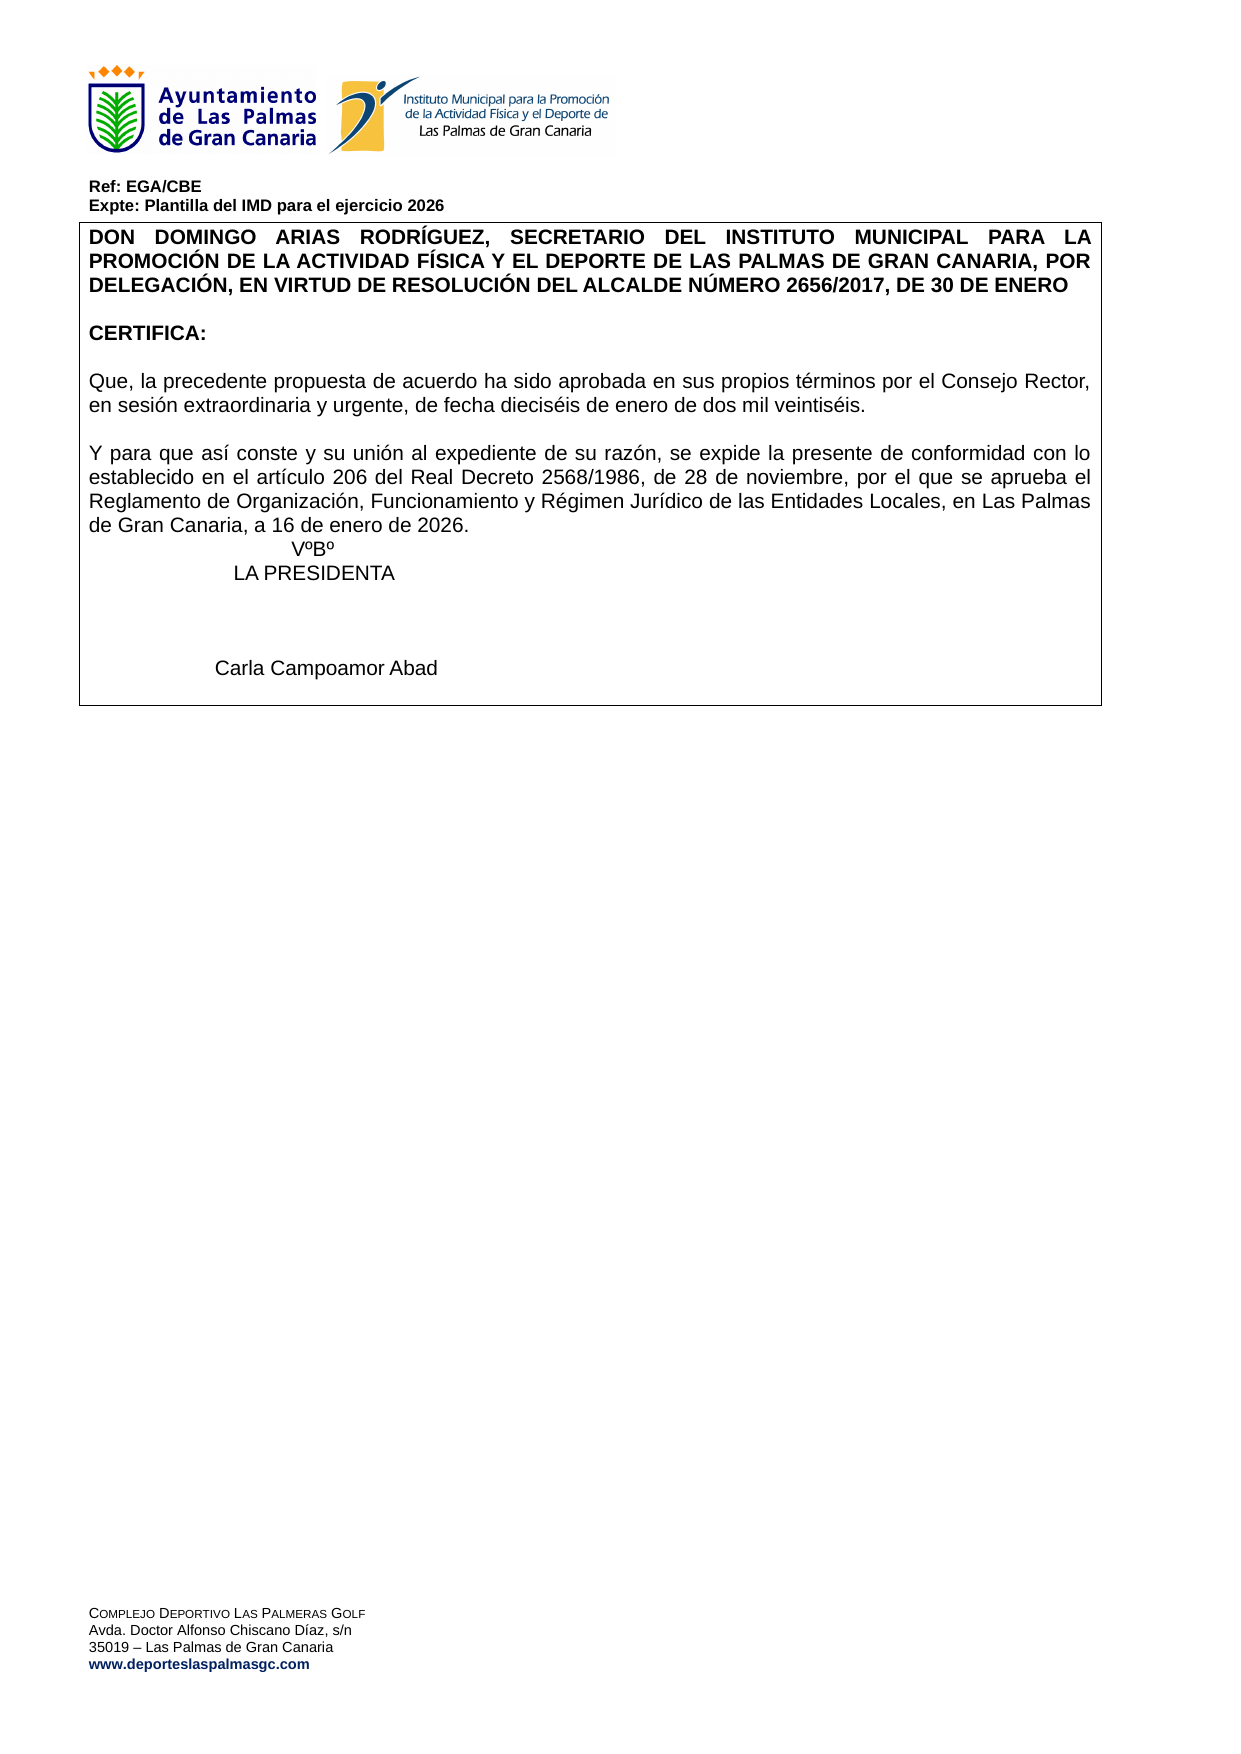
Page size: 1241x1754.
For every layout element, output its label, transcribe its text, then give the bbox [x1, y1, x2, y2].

picture [326, 74, 615, 157]
text Que, la precedente propuesta de acuerdo ha sido aprobada en sus propios términos por el Consejo Rector, en sesión extraordinaria y urgente, de fecha dieciséis de enero de dos mil veintiséis. [89, 369, 1092, 417]
text LA PRESIDENTA [89, 560, 1092, 584]
text DON DOMINGO ARIAS RODRÍGUEZ, SECRETARIO DEL INSTITUTO MUNICIPAL PARA LA PROMOCIÓN DE LA ACTIVIDAD FÍSICA Y EL DEPORTE DE LAS PALMAS DE GRAN CANARIA, POR DELEGACIÓN, EN VIRTUD DE RESOLUCIÓN DEL ALCALDE NÚMERO 2656/2017, DE 30 DE ENERO [80, 223, 1101, 297]
text CERTIFICA: [89, 321, 1092, 345]
text Y para que así conste y su unión al expediente de su razón, se expide la presente de conformidad con lo establecido en el artículo 206 del Real Decreto 2568/1986, de 28 de noviembre, por el que se aprueba el Reglamento de Organización, Funcionamiento y Régimen Jurídico de las Entidades Locales, en Las Palmas de Gran Canaria, a 16 de enero de 2026. [89, 441, 1092, 536]
text VºBº [89, 536, 1092, 560]
text Carla Campoamor Abad [80, 653, 1101, 705]
